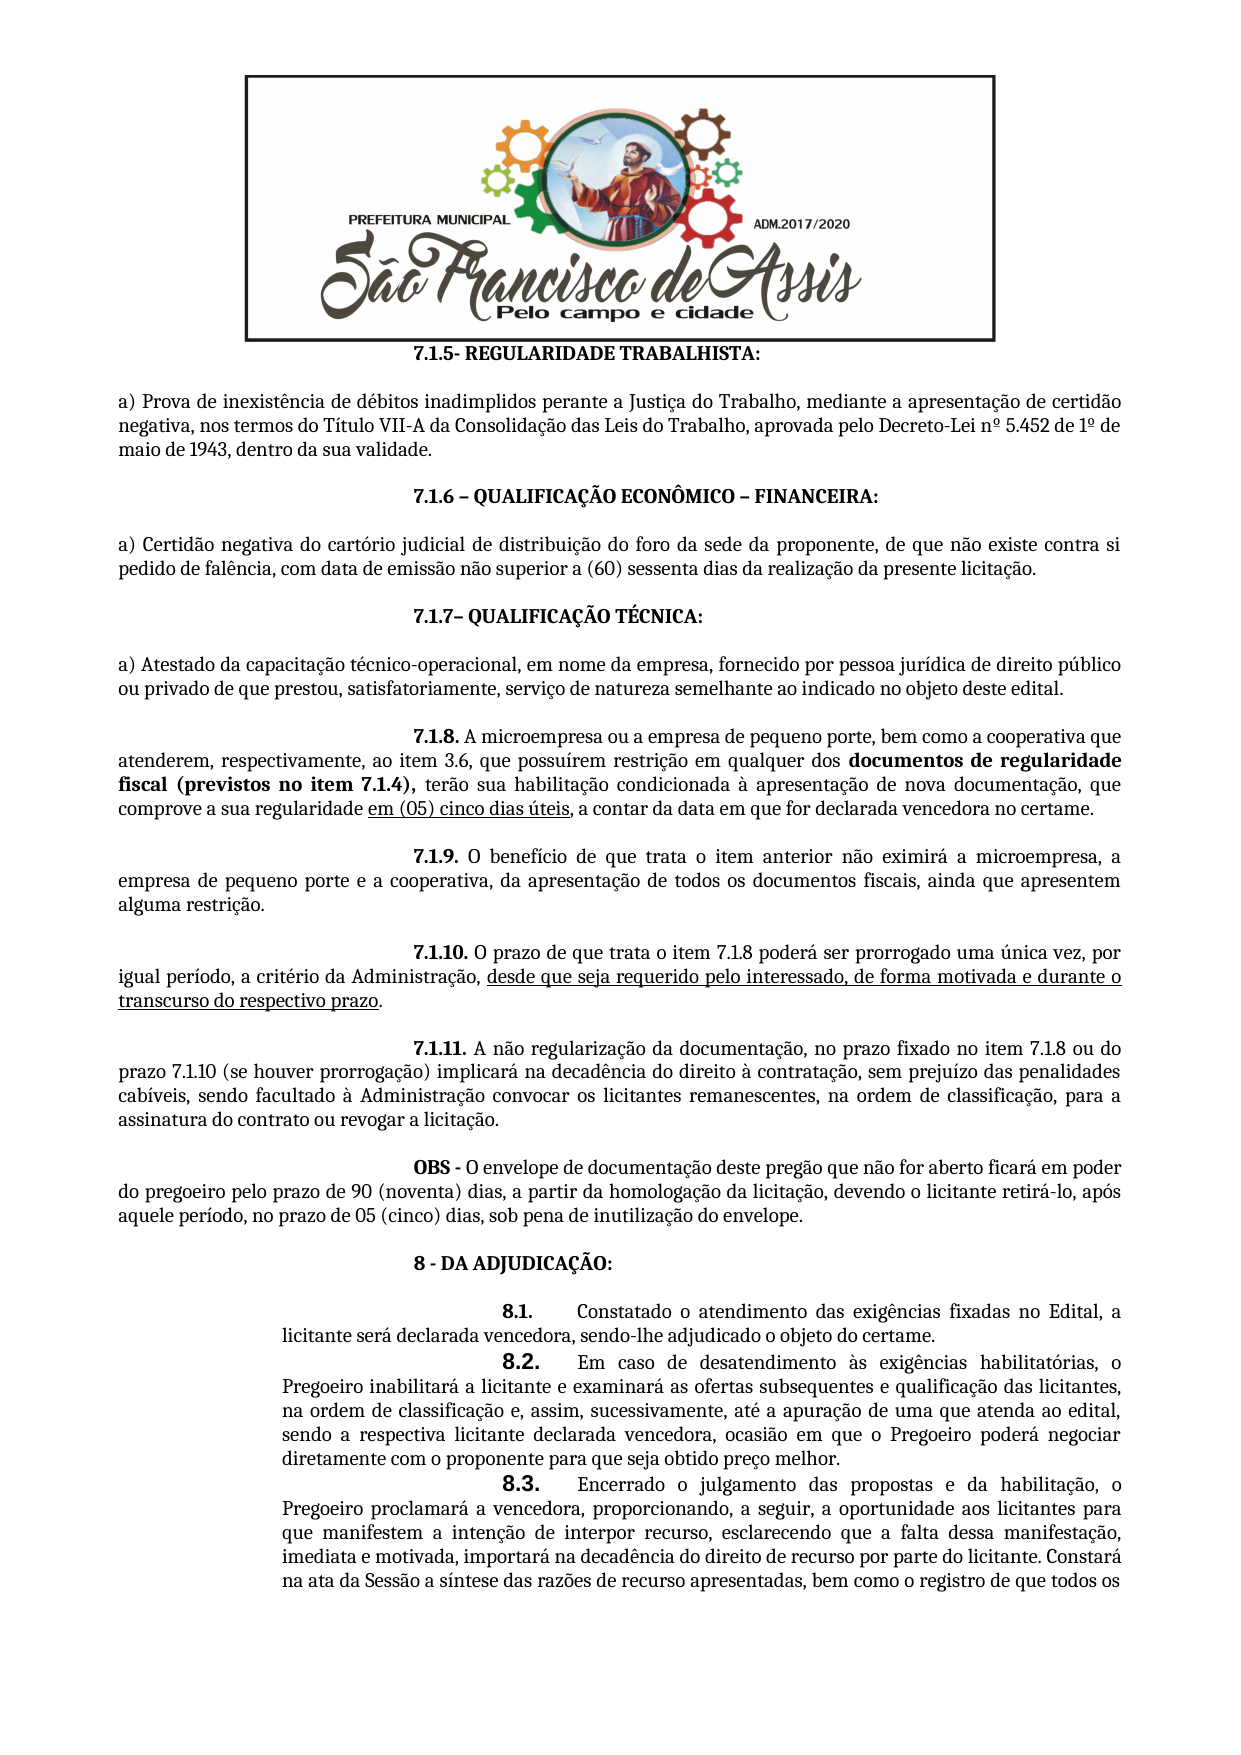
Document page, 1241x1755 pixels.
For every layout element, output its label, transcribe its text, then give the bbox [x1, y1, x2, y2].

list Em caso de desatendimento às exigências habilitatórias, o Pregoeiro inabilitará a licitante e examinará as ofertas subsequentes e qualificação das licitantes, na ordem de classificação e, assim, sucessivamente, até a apuração de uma que atenda ao edital, sendo a respectiva licitante declarada vencedora, ocasião em que o Pregoeiro poderá negociar diretamente com o proponente para que seja obtido preço melhor. [207, 1348, 1122, 1470]
text 8 - DA ADJUDICAÇÃO: [118, 1252, 1122, 1276]
text 7.1.10. O prazo de que trata o item 7.1.8 poderá ser prorrogado uma única vez, por igual período, a critério da Administração, desde que seja requerido pelo interessado, de forma motivada e durante o transcurso do respectivo prazo. [118, 940, 1122, 1012]
text 7.1.7– QUALIFICAÇÃO TÉCNICA: [118, 605, 1122, 629]
text a) Prova de inexistência de débitos inadimplidos perante a Justiça do Trabalho, mediante a apresentação de certidão negativa, nos termos do Título VII-A da Consolidação das Leis do Trabalho, aprovada pelo Decreto-Lei nº 5.452 de 1º de maio de 1943, dentro da sua validade. [118, 389, 1122, 461]
list Constatado o atendimento das exigências fixadas no Edital, a licitante será declarada vencedora, sendo-lhe adjudicado o objeto do certame. [207, 1300, 1122, 1348]
list Encerrado o julgamento das propostas e da habilitação, o Pregoeiro proclamará a vencedora, proporcionando, a seguir, a oportunidade aos licitantes para que manifestem a intenção de interpor recurso, esclarecendo que a falta dessa manifestação, imediata e motivada, importará na decadência do direito de recurso por parte do licitante. Constará na ata da Sessão a síntese das razões de recurso apresentadas, bem como o registro de que todos os [207, 1470, 1122, 1593]
text 7.1.8. A microempresa ou a empresa de pequeno porte, bem como a cooperativa que atenderem, respectivamente, ao item 3.6, que possuírem restrição em qualquer dos documentos de regularidade fiscal (previstos no item 7.1.4), terão sua habilitação condicionada à apresentação de nova documentação, que comprove a sua regularidade em (05) cinco dias úteis, a contar da data em que for declarada vencedora no certame. [118, 725, 1122, 821]
text 7.1.9. O benefício de que trata o item anterior não eximirá a microempresa, a empresa de pequeno porte e a cooperativa, da apresentação de todos os documentos fiscais, ainda que apresentem alguma restrição. [118, 844, 1122, 916]
text a) Certidão negativa do cartório judicial de distribuição do foro da sede da proponente, de que não existe contra si pedido de falência, com data de emissão não superior a (60) sessenta dias da realização da presente licitação. [118, 533, 1122, 581]
text 7.1.5- REGULARIDADE TRABALHISTA: [118, 341, 1122, 365]
text OBS - O envelope de documentação deste pregão que não for aberto ficará em poder do pregoeiro pelo prazo de 90 (noventa) dias, a partir da homologação da licitação, devendo o licitante retirá-lo, após aquele período, no prazo de 05 (cinco) dias, sob pena de inutilização do envelope. [118, 1156, 1122, 1228]
text 7.1.6 – QUALIFICAÇÃO ECONÔMICO – FINANCEIRA: [118, 485, 1122, 509]
text 7.1.11. A não regularização da documentação, no prazo fixado no item 7.1.8 ou do prazo 7.1.10 (se houver prorrogação) implicará na decadência do direito à contratação, sem prejuízo das penalidades cabíveis, sendo facultado à Administração convocar os licitantes remanescentes, na ordem de classificação, para a assinatura do contrato ou revogar a licitação. [118, 1036, 1122, 1132]
text a) Atestado da capacitação técnico-operacional, em nome da empresa, fornecido por pessoa jurídica de direito público ou privado de que prestou, satisfatoriamente, serviço de natureza semelhante ao indicado no objeto deste edital. [118, 653, 1122, 701]
